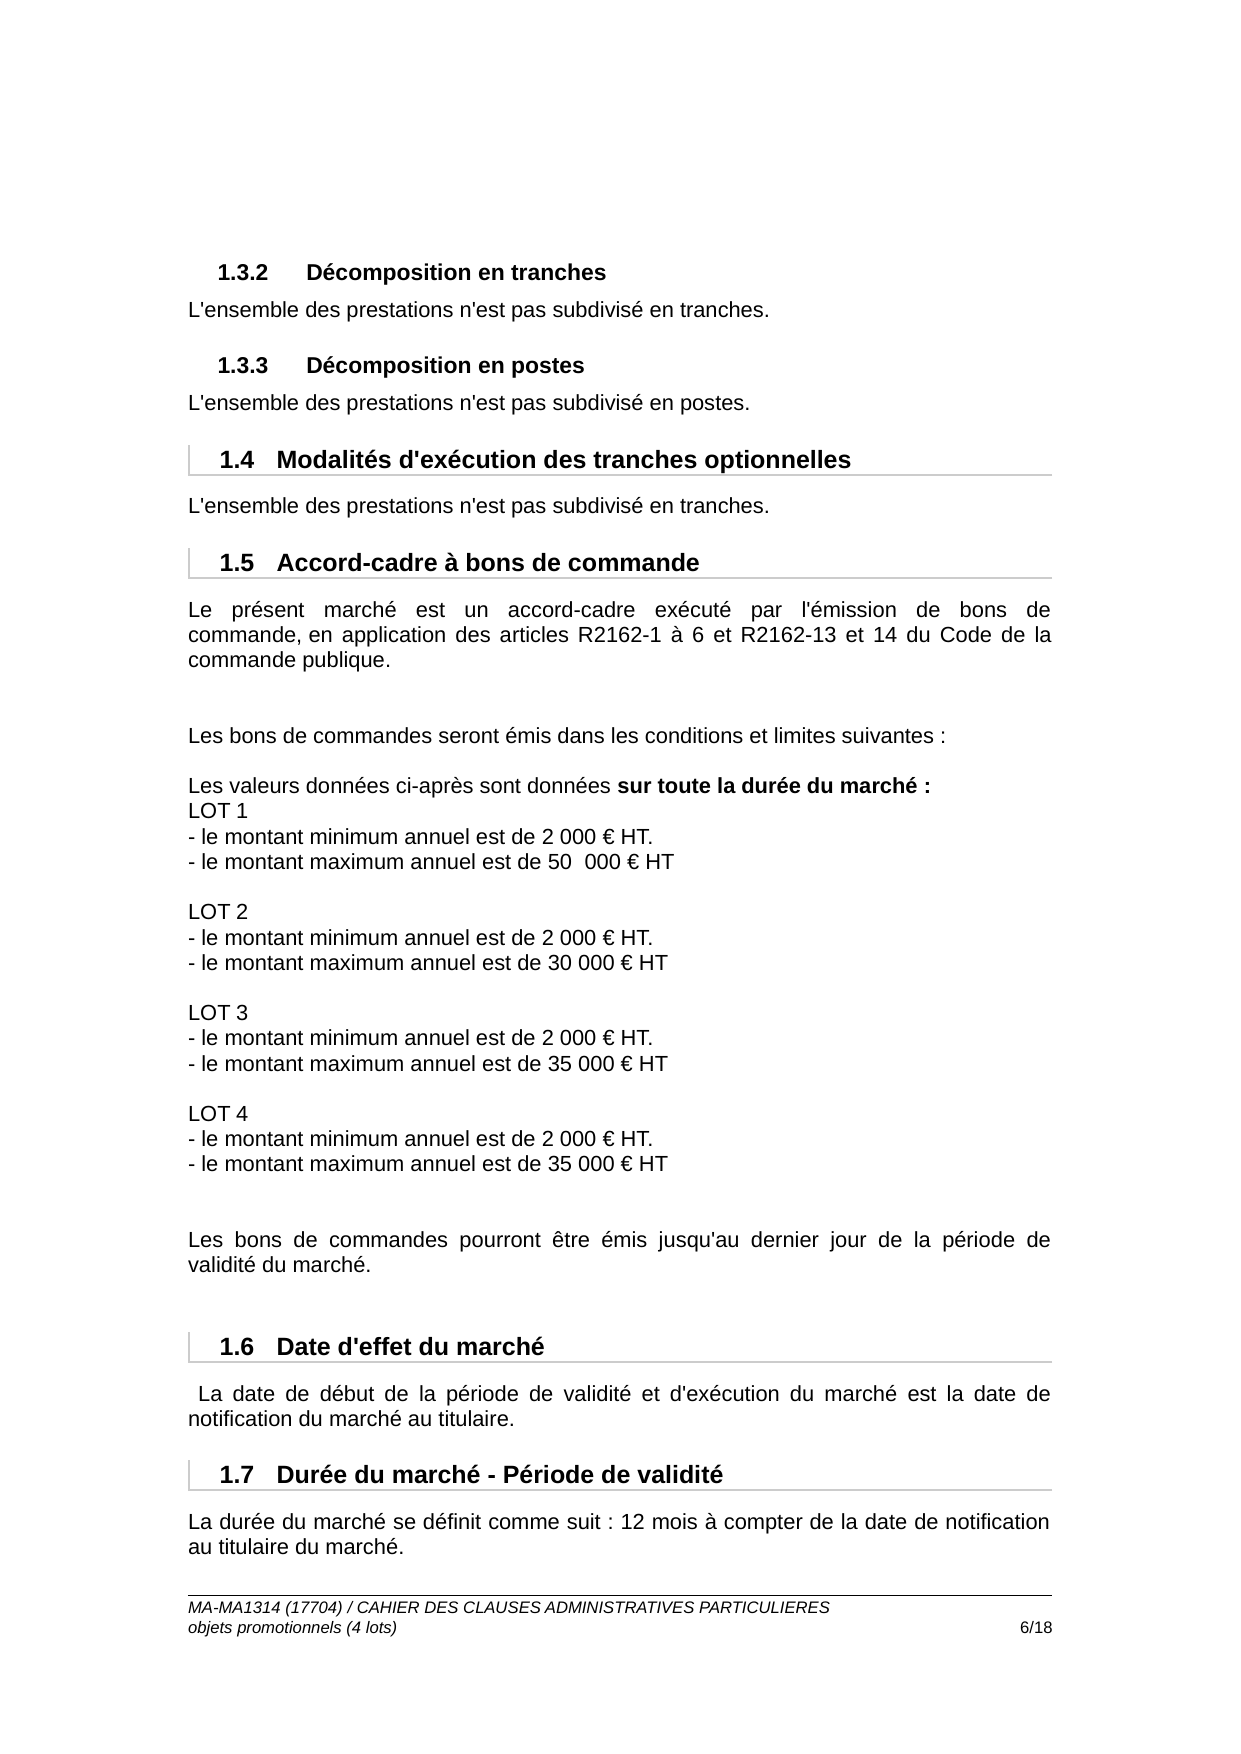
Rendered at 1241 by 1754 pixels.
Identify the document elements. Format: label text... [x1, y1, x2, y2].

text LOT 4 [188, 1101, 1052, 1126]
text L'ensemble des prestations n'est pas subdivisé en tranches. [188, 493, 1052, 519]
text LOT 2 [188, 899, 1052, 924]
text - le montant maximum annuel est de 30 000 € HT [188, 949, 1052, 975]
subtitle Durée du marché - Période de validité [190, 1460, 1052, 1489]
text - le montant maximum annuel est de 50 000 € HT [188, 849, 1052, 874]
text La durée du marché se définit comme suit : 12 mois à compter de la date de notification au titulaire du marché. [188, 1509, 1052, 1559]
text LOT 1 [188, 798, 1052, 823]
text Le présent marché est un accord-cadre exécuté par l'émission de bons de commande, en application des articles R2162-1 à 6 et R2162-13 et 14 du Code de la commande publique. [188, 597, 1052, 672]
text Les bons de commandes pourront être émis jusqu'au dernier jour de la période de validité du marché. [188, 1227, 1052, 1277]
text - le montant minimum annuel est de 2 000 € HT. [188, 823, 1052, 849]
text - le montant maximum annuel est de 35 000 € HT [188, 1050, 1052, 1076]
subtitle Décomposition en postes [188, 352, 1052, 378]
subtitle Décomposition en tranches [188, 259, 1052, 286]
text L'ensemble des prestations n'est pas subdivisé en postes. [188, 390, 1052, 415]
text - le montant minimum annuel est de 2 000 € HT. [188, 1126, 1052, 1151]
text Les bons de commandes seront émis dans les conditions et limites suivantes : [188, 723, 1052, 748]
text La date de début de la période de validité et d'exécution du marché est la date de notification du marché au titulaire. [188, 1381, 1052, 1431]
text - le montant minimum annuel est de 2 000 € HT. [188, 1025, 1052, 1050]
subtitle Modalités d'exécution des tranches optionnelles [190, 445, 1052, 474]
text - le montant minimum annuel est de 2 000 € HT. [188, 924, 1052, 949]
text - le montant maximum annuel est de 35 000 € HT [188, 1151, 1052, 1176]
text Les valeurs données ci-après sont données sur toute la durée du marché : [188, 773, 1052, 798]
text L'ensemble des prestations n'est pas subdivisé en tranches. [188, 297, 1052, 323]
subtitle Accord-cadre à bons de commande [190, 548, 1052, 577]
subtitle Date d'effet du marché [190, 1332, 1052, 1361]
text LOT 3 [188, 1000, 1052, 1025]
